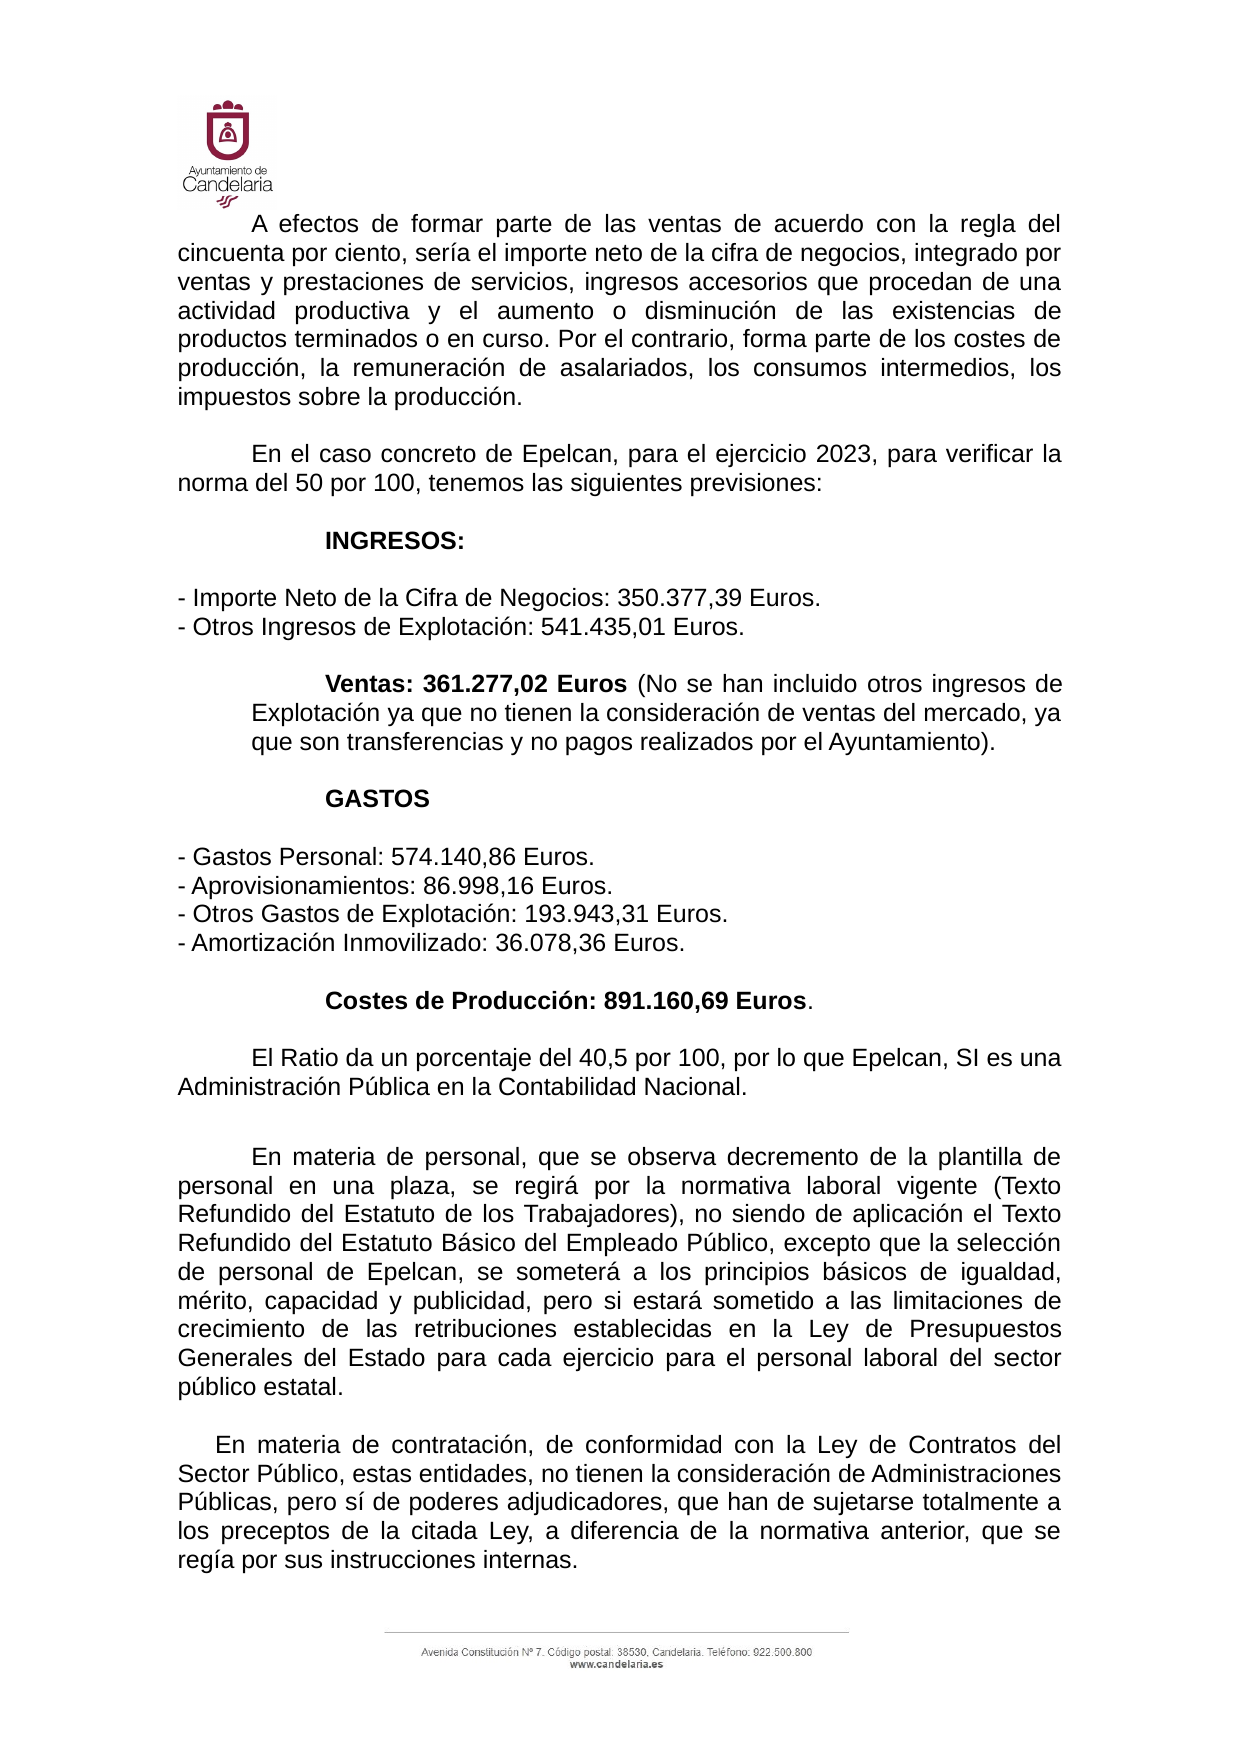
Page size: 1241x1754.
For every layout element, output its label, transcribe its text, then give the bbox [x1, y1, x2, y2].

text En materia de personal, que se observa decremento de la plantilla de personal en una plaza, se regirá por la normativa laboral vigente (Texto Refundido del Estatuto de los Trabajadores), no siendo de aplicación el Texto Refundido del Estatuto Básico del Empleado Público, excepto que la selección de personal de Epelcan, se someterá a los principios básicos de igualdad, mérito, capacidad y publicidad, pero si estará sometido a las limitaciones de crecimiento de las retribuciones establecidas en la Ley de Presupuestos Generales del Estado para cada ejercicio para el personal laboral del sector público estatal. [177, 1142, 1063, 1401]
list - Aprovisionamientos: 86.998,16 Euros. [177, 871, 1063, 899]
text GASTOS [251, 784, 1063, 813]
list - Gastos Personal: 574.140,86 Euros. [177, 842, 1063, 871]
list - Otros Gastos de Explotación: 193.943,31 Euros. [177, 899, 1063, 928]
list - Amortización Inmovilizado: 36.078,36 Euros. [177, 928, 1063, 957]
list - Importe Neto de la Cifra de Negocios: 350.377,39 Euros. [177, 583, 1063, 612]
text En materia de contratación, de conformidad con la Ley de Contratos del Sector Público, estas entidades, no tienen la consideración de Administraciones Públicas, pero sí de poderes adjudicadores, que han de sujetarse totalmente a los preceptos de la citada Ley, a diferencia de la normativa anterior, que se regía por sus instrucciones internas. [177, 1430, 1063, 1573]
text INGRESOS: [251, 526, 1063, 554]
text El Ratio da un porcentaje del 40,5 por 100, por lo que Epelcan, SI es una Administración Pública en la Contabilidad Nacional. [177, 1043, 1063, 1101]
text A efectos de formar parte de las ventas de acuerdo con la regla del cincuenta por ciento, sería el importe neto de la cifra de negocios, integrado por ventas y prestaciones de servicios, ingresos accesorios que procedan de una actividad productiva y el aumento o disminución de las existencias de productos terminados o en curso. Por el contrario, forma parte de los costes de producción, la remuneración de asalariados, los consumos intermedios, los impuestos sobre la producción. [177, 209, 1063, 411]
text Costes de Producción: 891.160,69 Euros. [251, 986, 1063, 1014]
text Ventas: 361.277,02 Euros (No se han incluido otros ingresos de Explotación ya que no tienen la consideración de ventas del mercado, ya que son transferencias y no pagos realizados por el Ayuntamiento). [251, 669, 1063, 756]
text En el caso concreto de Epelcan, para el ejercicio 2023, para verificar la norma del 50 por 100, tenemos las siguientes previsiones: [177, 439, 1063, 497]
list - Otros Ingresos de Explotación: 541.435,01 Euros. [177, 612, 1063, 641]
